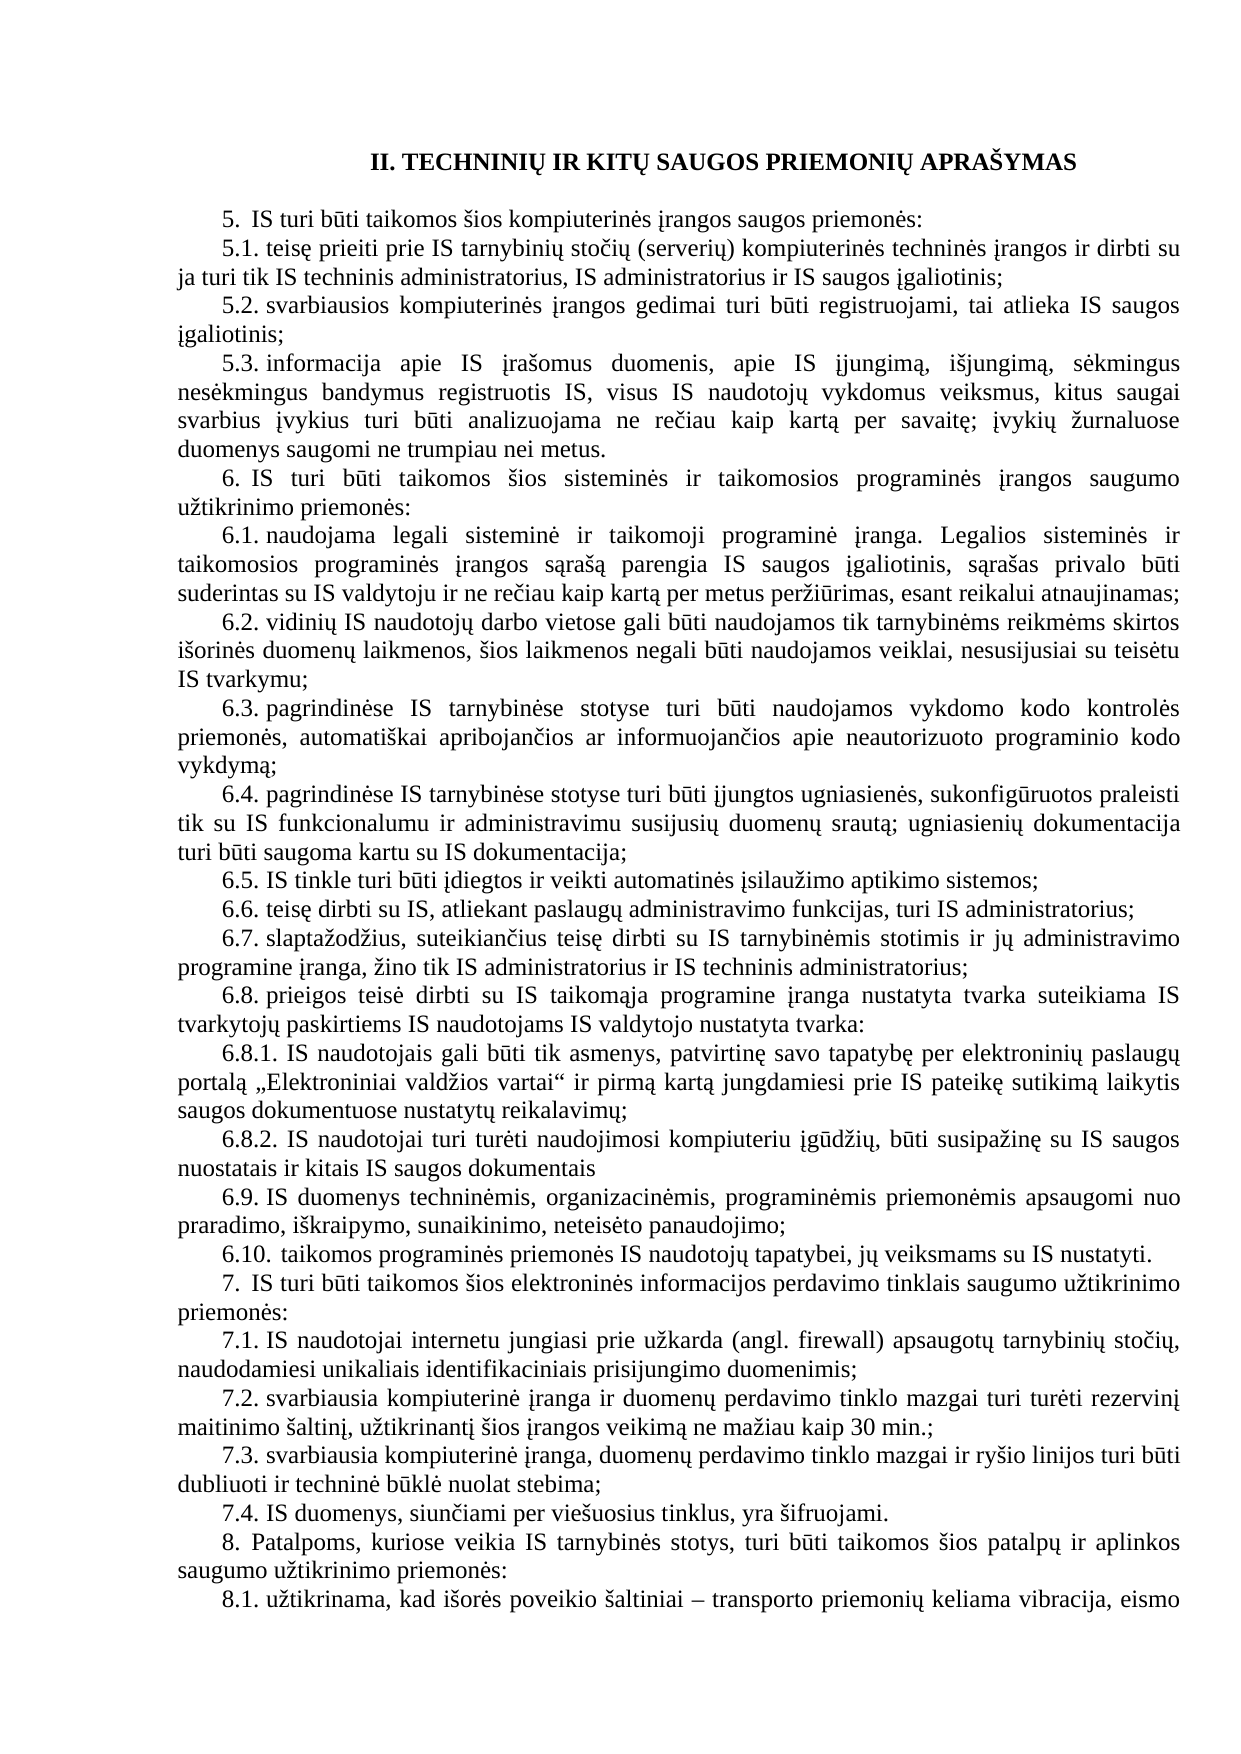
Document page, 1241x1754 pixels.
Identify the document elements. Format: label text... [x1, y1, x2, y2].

text 6.8. prieigos teisė dirbti su IS taikomąja programine įranga nustatyta tvarka suteikiama IS tvarkytojų paskirtiems IS naudotojams IS valdytojo nustatyta tvarka: [177, 981, 1181, 1038]
text II. techninių ir kitų saugos priemonių aprašymas [177, 147, 1181, 176]
text 7.3. svarbiausia kompiuterinė įranga, duomenų perdavimo tinklo mazgai ir ryšio linijos turi būti dubliuoti ir techninė būklė nuolat stebima; [177, 1441, 1181, 1498]
text 5.1. teisę prieiti prie IS tarnybinių stočių (serverių) kompiuterinės techninės įrangos ir dirbti su ja turi tik IS techninis administratorius, IS administratorius ir IS saugos įgaliotinis; [177, 233, 1181, 291]
text 5. IS turi būti taikomos šios kompiuterinės įrangos saugos priemonės: [177, 204, 1181, 233]
text 6.9. IS duomenys techninėmis, organizacinėmis, programinėmis priemonėmis apsaugomi nuo praradimo, iškraipymo, sunaikinimo, neteisėto panaudojimo; [177, 1182, 1181, 1239]
text 5.2. svarbiausios kompiuterinės įrangos gedimai turi būti registruojami, tai atlieka IS saugos įgaliotinis; [177, 291, 1181, 348]
text 5.3. informacija apie IS įrašomus duomenis, apie IS įjungimą, išjungimą, sėkmingus nesėkmingus bandymus registruotis IS, visus IS naudotojų vykdomus veiksmus, kitus saugai svarbius įvykius turi būti analizuojama ne rečiau kaip kartą per savaitę; įvykių žurnaluose duomenys saugomi ne trumpiau nei metus. [177, 348, 1181, 463]
text 6.8.2. IS naudotojai turi turėti naudojimosi kompiuteriu įgūdžių, būti susipažinę su IS saugos nuostatais ir kitais IS saugos dokumentais [177, 1124, 1181, 1182]
text 8. Patalpoms, kuriose veikia IS tarnybinės stotys, turi būti taikomos šios patalpų ir aplinkos saugumo užtikrinimo priemonės: [177, 1527, 1181, 1584]
text 7. IS turi būti taikomos šios elektroninės informacijos perdavimo tinklais saugumo užtikrinimo priemonės: [177, 1268, 1181, 1326]
text 6.4. pagrindinėse IS tarnybinėse stotyse turi būti įjungtos ugniasienės, sukonfigūruotos praleisti tik su IS funkcionalumu ir administravimu susijusių duomenų srautą; ugniasienių dokumentacija turi būti saugoma kartu su IS dokumentacija; [177, 779, 1181, 866]
text 7.1. IS naudotojai internetu jungiasi prie užkarda (angl. firewall) apsaugotų tarnybinių stočių, naudodamiesi unikaliais identifikaciniais prisijungimo duomenimis; [177, 1326, 1181, 1383]
text 7.4. IS duomenys, siunčiami per viešuosius tinklus, yra šifruojami. [177, 1498, 1181, 1527]
text 6.5. IS tinkle turi būti įdiegtos ir veikti automatinės įsilaužimo aptikimo sistemos; [177, 866, 1181, 894]
text 6.1. naudojama legali sisteminė ir taikomoji programinė įranga. Legalios sisteminės ir taikomosios programinės įrangos sąrašą parengia IS saugos įgaliotinis, sąrašas privalo būti suderintas su IS valdytoju ir ne rečiau kaip kartą per metus peržiūrimas, esant reikalui atnaujinamas; [177, 521, 1181, 607]
text 6. IS turi būti taikomos šios sisteminės ir taikomosios programinės įrangos saugumo užtikrinimo priemonės: [177, 463, 1181, 521]
text 6.3. pagrindinėse IS tarnybinėse stotyse turi būti naudojamos vykdomo kodo kontrolės priemonės, automatiškai apribojančios ar informuojančios apie neautorizuoto programinio kodo vykdymą; [177, 693, 1181, 779]
text 8.1. užtikrinama, kad išorės poveikio šaltiniai – transporto priemonių keliama vibracija, eismo [177, 1584, 1181, 1613]
text 6.6. teisę dirbti su IS, atliekant paslaugų administravimo funkcijas, turi IS administratorius; [177, 894, 1181, 923]
text 6.2. vidinių IS naudotojų darbo vietose gali būti naudojamos tik tarnybinėms reikmėms skirtos išorinės duomenų laikmenos, šios laikmenos negali būti naudojamos veiklai, nesusijusiai su teisėtu IS tvarkymu; [177, 607, 1181, 693]
text 6.8.1. IS naudotojais gali būti tik asmenys, patvirtinę savo tapatybę per elektroninių paslaugų portalą „Elektroniniai valdžios vartai“ ir pirmą kartą jungdamiesi prie IS pateikę sutikimą laikytis saugos dokumentuose nustatytų reikalavimų; [177, 1038, 1181, 1124]
text 7.2. svarbiausia kompiuterinė įranga ir duomenų perdavimo tinklo mazgai turi turėti rezervinį maitinimo šaltinį, užtikrinantį šios įrangos veikimą ne mažiau kaip 30 min.; [177, 1383, 1181, 1441]
text 6.7. slaptažodžius, suteikiančius teisę dirbti su IS tarnybinėmis stotimis ir jų administravimo programine įranga, žino tik IS administratorius ir IS techninis administratorius; [177, 923, 1181, 981]
text 6.10. taikomos programinės priemonės IS naudotojų tapatybei, jų veiksmams su IS nustatyti. [177, 1239, 1181, 1268]
